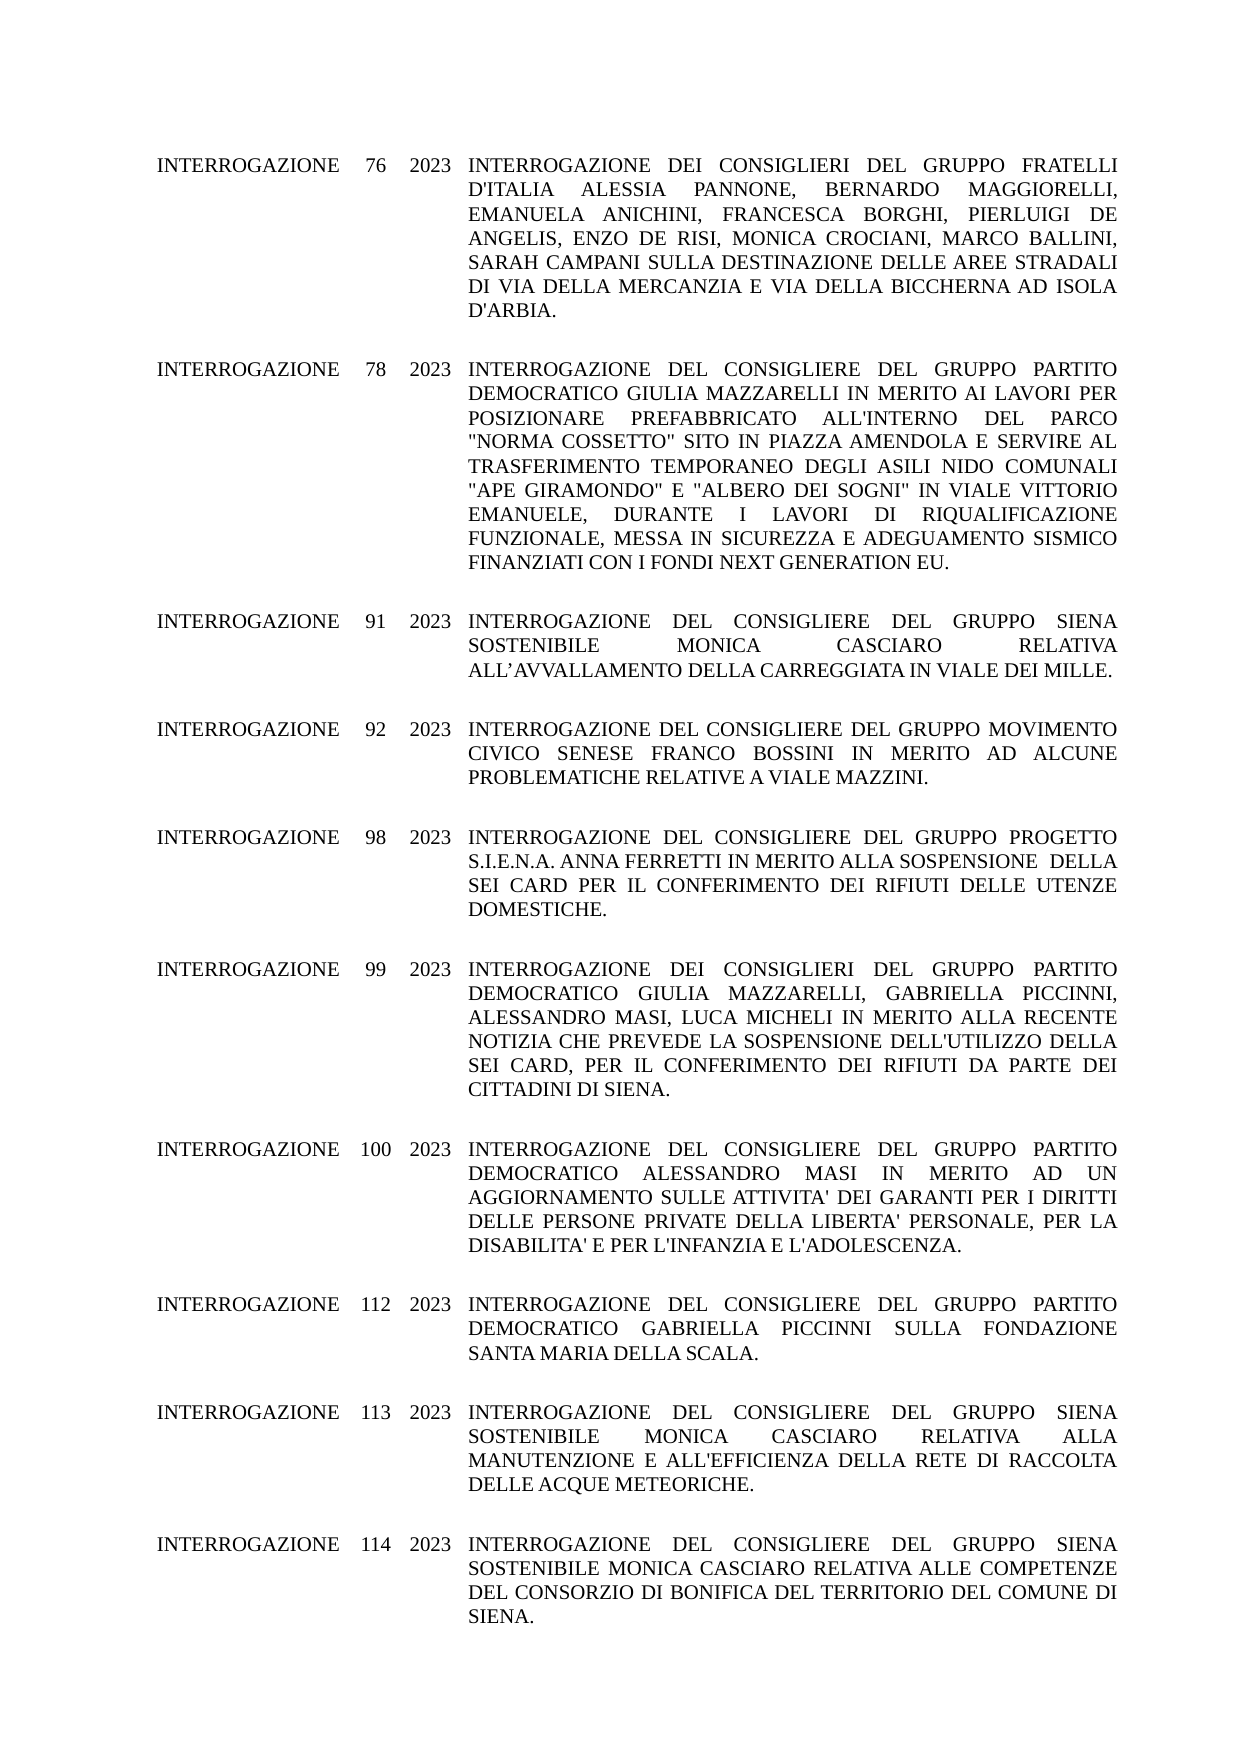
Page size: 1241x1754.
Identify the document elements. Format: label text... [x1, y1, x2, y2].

table_cell [108, 951, 151, 1131]
table_cell 2023 [398, 148, 462, 352]
table_cell INTERROGAZIONE DEI CONSIGLIERI DEL GRUPPO PARTITO DEMOCRATICO GIULIA MAZZARELLI, GABRIELLA PICCINNI, ALESSANDRO MASI, LUCA MICHELI IN MERITO ALLA RECENTE NOTIZIA CHE PREVEDE LA SOSPENSIONE DELL'UTILIZZO DELLA SEI CARD, PER IL CONFERIMENTO DEI RIFIUTI DA PARTE DEI CITTADINI DI SIENA. [462, 951, 1124, 1131]
table_cell INTERROGAZIONE [151, 352, 353, 604]
table_cell INTERROGAZIONE [151, 1131, 353, 1287]
table_cell INTERROGAZIONE DEL CONSIGLIERE DEL GRUPPO SIENA SOSTENIBILE MONICA CASCIARO RELATIVA ALLA MANUTENZIONE E ALL'EFFICIENZA DELLA RETE DI RACCOLTA DELLE ACQUE METEORICHE. [462, 1394, 1124, 1526]
table_cell [108, 352, 151, 604]
table_cell INTERROGAZIONE [151, 1394, 353, 1526]
table_cell INTERROGAZIONE [151, 148, 353, 352]
table_cell 2023 [398, 819, 462, 951]
table_cell INTERROGAZIONE [151, 711, 353, 819]
table_cell [108, 819, 151, 951]
table_cell 91 [353, 604, 398, 711]
table_cell 2023 [398, 604, 462, 711]
table_cell 2023 [398, 1394, 462, 1526]
table_cell 92 [353, 711, 398, 819]
table_cell INTERROGAZIONE [151, 604, 353, 711]
table_cell 98 [353, 819, 398, 951]
table_cell [108, 1526, 151, 1634]
table_cell 112 [353, 1287, 398, 1394]
table_cell 2023 [398, 1526, 462, 1634]
table_cell [108, 604, 151, 711]
table_cell INTERROGAZIONE DEL CONSIGLIERE DEL GRUPPO PROGETTO S.I.E.N.A. ANNA FERRETTI IN MERITO ALLA SOSPENSIONE DELLA SEI CARD PER IL CONFERIMENTO DEI RIFIUTI DELLE UTENZE DOMESTICHE. [462, 819, 1124, 951]
table_cell INTERROGAZIONE DEL CONSIGLIERE DEL GRUPPO PARTITO DEMOCRATICO GIULIA MAZZARELLI IN MERITO AI LAVORI PER POSIZIONARE PREFABBRICATO ALL'INTERNO DEL PARCO "NORMA COSSETTO" SITO IN PIAZZA AMENDOLA E SERVIRE AL TRASFERIMENTO TEMPORANEO DEGLI ASILI NIDO COMUNALI "APE GIRAMONDO" E "ALBERO DEI SOGNI" IN VIALE VITTORIO EMANUELE, DURANTE I LAVORI DI RIQUALIFICAZIONE FUNZIONALE, MESSA IN SICUREZZA E ADEGUAMENTO SISMICO FINANZIATI CON I FONDI NEXT GENERATION EU. [462, 352, 1124, 604]
table_cell 99 [353, 951, 398, 1131]
table_cell INTERROGAZIONE DEL CONSIGLIERE DEL GRUPPO SIENA SOSTENIBILE MONICA CASCIARO RELATIVA ALLE COMPETENZE DEL CONSORZIO DI BONIFICA DEL TERRITORIO DEL COMUNE DI SIENA. [462, 1526, 1124, 1634]
table_cell INTERROGAZIONE DEI CONSIGLIERI DEL GRUPPO FRATELLI D'ITALIA ALESSIA PANNONE, BERNARDO MAGGIORELLI, EMANUELA ANICHINI, FRANCESCA BORGHI, PIERLUIGI DE ANGELIS, ENZO DE RISI, MONICA CROCIANI, MARCO BALLINI, SARAH CAMPANI SULLA DESTINAZIONE DELLE AREE STRADALI DI VIA DELLA MERCANZIA E VIA DELLA BICCHERNA AD ISOLA D'ARBIA. [462, 148, 1124, 352]
table_cell 2023 [398, 1287, 462, 1394]
table_cell INTERROGAZIONE [151, 1287, 353, 1394]
table_cell [108, 1287, 151, 1394]
table_cell 100 [353, 1131, 398, 1287]
table_cell [108, 1394, 151, 1526]
table_cell 113 [353, 1394, 398, 1526]
table_cell INTERROGAZIONE [151, 819, 353, 951]
table_cell INTERROGAZIONE [151, 1526, 353, 1634]
table_cell 2023 [398, 951, 462, 1131]
table_cell 78 [353, 352, 398, 604]
table_cell [108, 148, 151, 352]
table_cell [108, 1131, 151, 1287]
table_cell INTERROGAZIONE DEL CONSIGLIERE DEL GRUPPO PARTITO DEMOCRATICO ALESSANDRO MASI IN MERITO AD UN AGGIORNAMENTO SULLE ATTIVITA' DEI GARANTI PER I DIRITTI DELLE PERSONE PRIVATE DELLA LIBERTA' PERSONALE, PER LA DISABILITA' E PER L'INFANZIA E L'ADOLESCENZA. [462, 1131, 1124, 1287]
table_cell INTERROGAZIONE DEL CONSIGLIERE DEL GRUPPO PARTITO DEMOCRATICO GABRIELLA PICCINNI SULLA FONDAZIONE SANTA MARIA DELLA SCALA. [462, 1287, 1124, 1394]
table_cell INTERROGAZIONE DEL CONSIGLIERE DEL GRUPPO MOVIMENTO CIVICO SENESE FRANCO BOSSINI IN MERITO AD ALCUNE PROBLEMATICHE RELATIVE A VIALE MAZZINI. [462, 711, 1124, 819]
table_cell [108, 711, 151, 819]
table_cell INTERROGAZIONE [151, 951, 353, 1131]
table_cell 2023 [398, 352, 462, 604]
table_cell 2023 [398, 1131, 462, 1287]
table_cell INTERROGAZIONE DEL CONSIGLIERE DEL GRUPPO SIENA SOSTENIBILE MONICA CASCIARO RELATIVA ALL’AVVALLAMENTO DELLA CARREGGIATA IN VIALE DEI MILLE. [462, 604, 1124, 711]
table_cell 76 [353, 148, 398, 352]
table_cell 2023 [398, 711, 462, 819]
table_cell 114 [353, 1526, 398, 1634]
